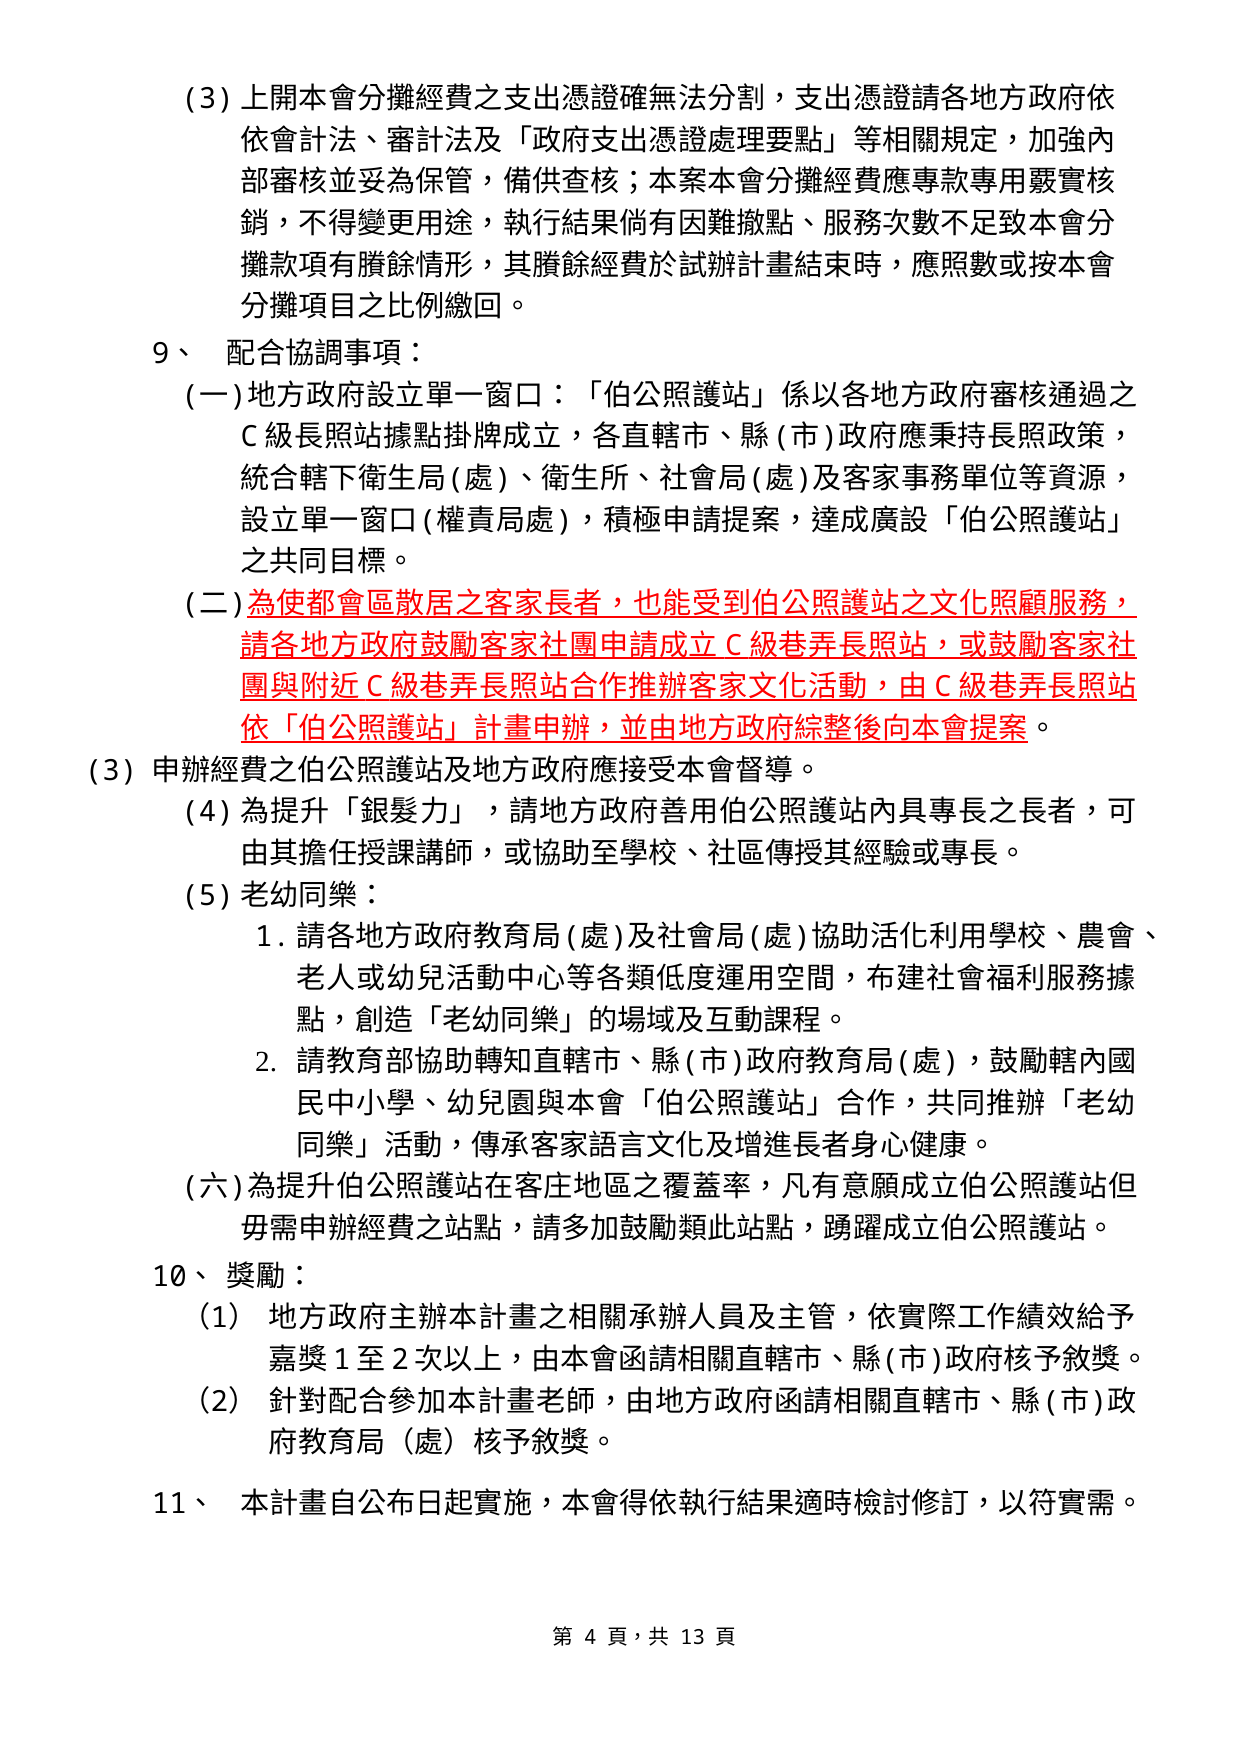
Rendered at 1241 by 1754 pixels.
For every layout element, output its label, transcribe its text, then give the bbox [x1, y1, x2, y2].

list 上開本會分攤經費之支出憑證確無法分割，支出憑證請各地方政府依依會計法、審計法及「政府支出憑證處理要點」等相關規定，加強內部審核並妥為保管，備供查核；本案本會分攤經費應專款專用覈實核銷，不得變更用途，執行結果倘有因難撤點、服務次數不足致本會分攤款項有賸餘情形，其賸餘經費於試辦計畫結束時，應照數或按本會分攤項目之比例繳回。 [181, 75, 1137, 325]
text (一)地方政府設立單一窗口：「伯公照護站」係以各地方政府審核通過之C級長照站據點掛牌成立，各直轄市、縣(市)政府應秉持長照政策，統合轄下衛生局(處)、衛生所、社會局(處)及客家事務單位等資源，設立單一窗口(權責局處)，積極申請提案，達成廣設「伯公照護站」之共同目標。 [181, 372, 1137, 580]
list 地方政府主辦本計畫之相關承辦人員及主管，依實際工作績效給予嘉獎1至2次以上，由本會函請相關直轄市、縣(市)政府核予敘獎。 [181, 1294, 1137, 1378]
list 獎勵： [152, 1253, 1137, 1294]
list 本計畫自公布日起實施，本會得依執行結果適時檢討修訂，以符實需。 [152, 1480, 1137, 1522]
list 老幼同樂： [181, 872, 1137, 913]
text (二)為使都會區散居之客家長者，也能受到伯公照護站之文化照顧服務，請各地方政府鼓勵客家社團申請成立C級巷弄長照站，或鼓勵客家社團與附近C級巷弄長照站合作推辦客家文化活動，由C級巷弄長照站依「伯公照護站」計畫申辦，並由地方政府綜整後向本會提案。 [181, 580, 1137, 747]
list 申辦經費之伯公照護站及地方政府應接受本會督導。 [84, 747, 1137, 788]
list 針對配合參加本計畫老師，由地方政府函請相關直轄市、縣(市)政府教育局（處）核予敘獎。 [181, 1378, 1137, 1461]
text (六)為提升伯公照護站在客庄地區之覆蓋率，凡有意願成立伯公照護站但毋需申辦經費之站點，請多加鼓勵類此站點，踴躍成立伯公照護站。 [181, 1163, 1137, 1247]
list 配合協調事項： [152, 330, 1137, 372]
list 請各地方政府教育局(處)及社會局(處)協助活化利用學校、農會、老人或幼兒活動中心等各類低度運用空間，布建社會福利服務據點，創造「老幼同樂」的場域及互動課程。 [255, 913, 1137, 1038]
list 為提升「銀髮力」，請地方政府善用伯公照護站內具專長之長者，可由其擔任授課講師，或協助至學校、社區傳授其經驗或專長。 [181, 788, 1137, 872]
list 請教育部協助轉知直轄市、縣(市)政府教育局(處)，鼓勵轄內國民中小學、幼兒園與本會「伯公照護站」合作，共同推辦「老幼同樂」活動，傳承客家語言文化及增進長者身心健康。 [255, 1038, 1137, 1163]
